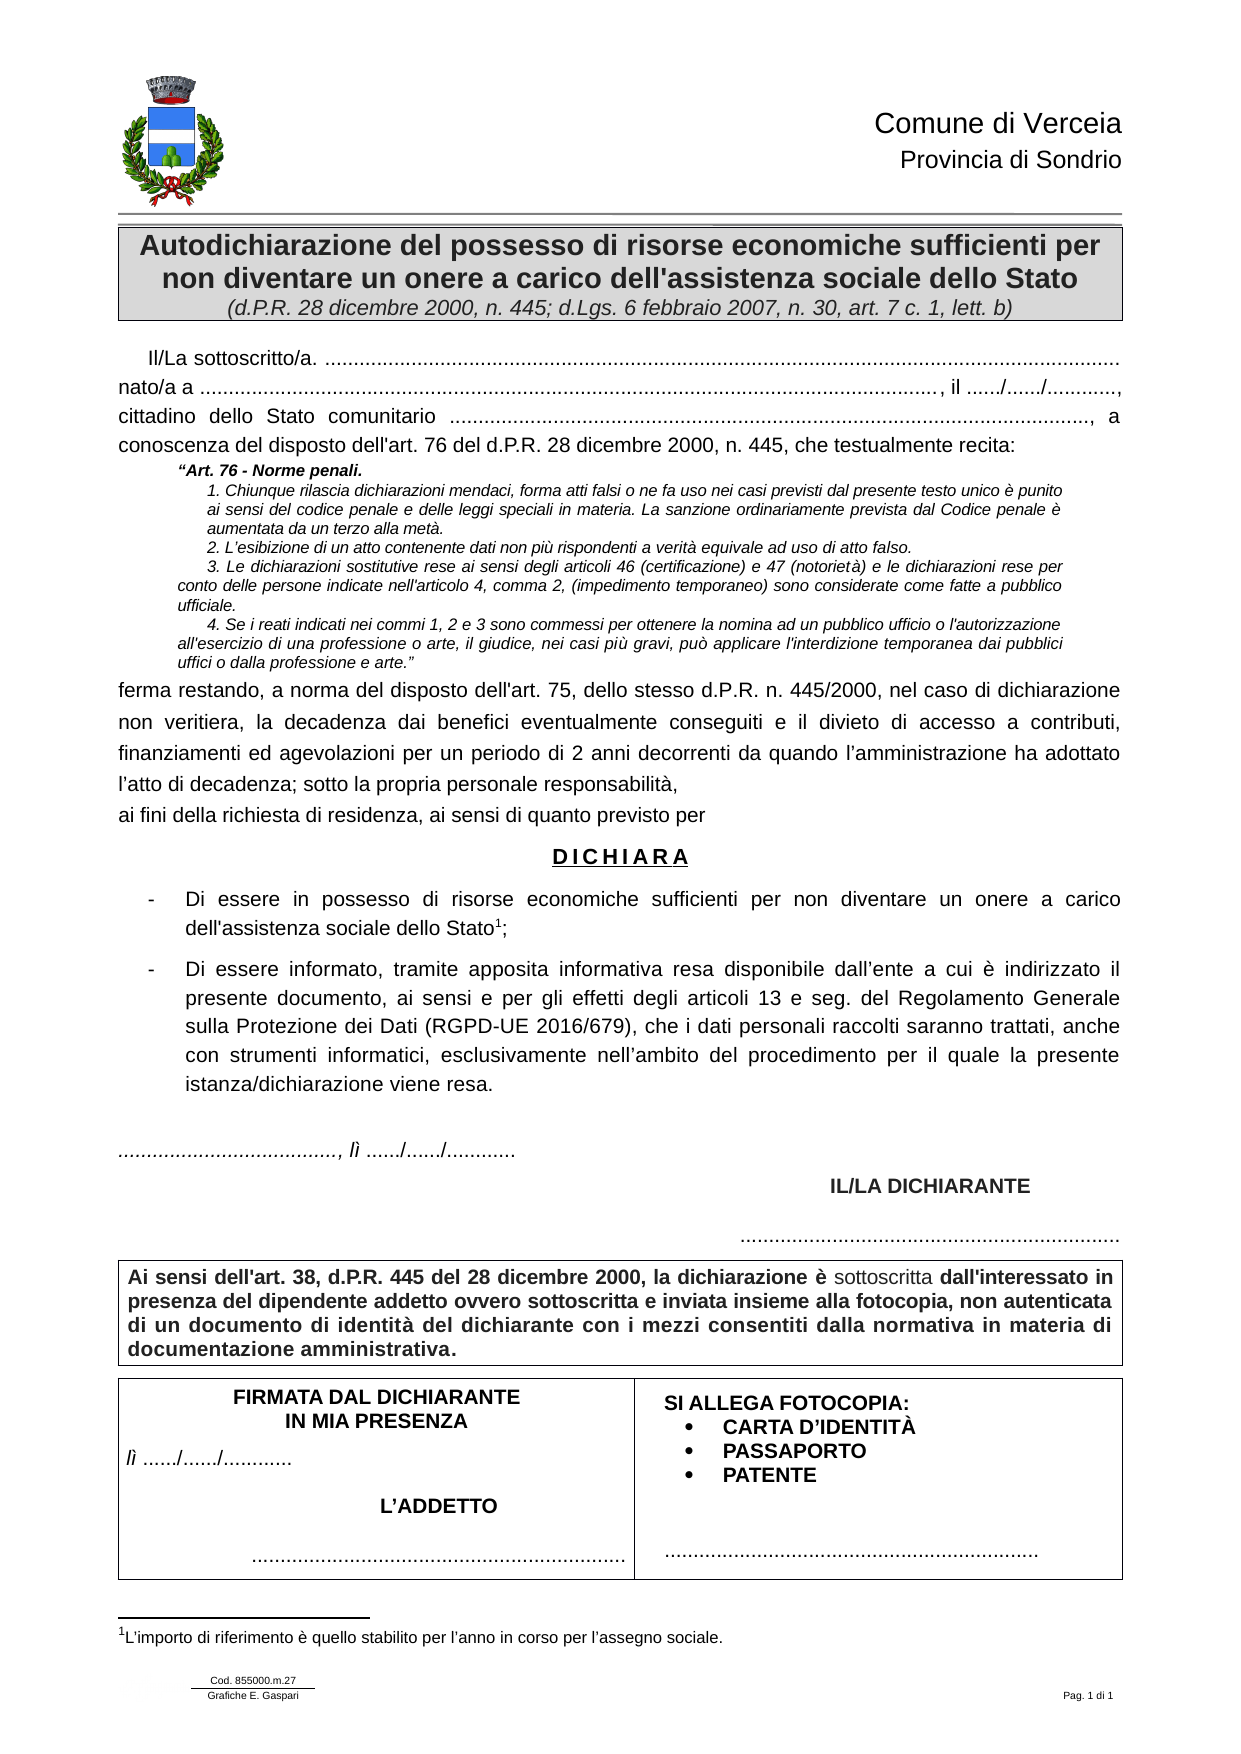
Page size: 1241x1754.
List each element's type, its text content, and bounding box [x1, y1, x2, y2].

text “Art. 76 - Norme penali. [177, 461, 1063, 480]
list Di essere informato, tramite apposita informativa resa disponibile dall’ente a cui è indirizzato il presente documento, ai sensi e per gli effetti degli articoli 13 e seg. del Regolamento Generale sulla Protezione dei Dati (RGPD-UE 2016/679), che i dati personali raccolti saranno trattati, anche con strumenti informatici, esclusivamente nell’ambito del procedimento per il quale la presente istanza/dichiarazione viene resa. [148, 957, 1122, 1096]
table_header Ai sensi dell'art. 38, d.P.R. 445 del 28 dicembre 2000, la dichiarazione è sottoscritta dall'interessato in presenza del dipendente addetto ovvero sottoscritta e inviata insieme alla fotocopia, non autenticata di un documento di identità del dichiarante con i mezzi consentiti dalla normativa in materia di documentazione amministrativa. [119, 1261, 1122, 1365]
text IL/LA DICHIARANTE [738, 1174, 1122, 1198]
text ai fini della richiesta di residenza, ai sensi di quanto previsto per [118, 803, 1122, 827]
text Provincia di Sondrio [224, 145, 1122, 174]
text 4. Se i reati indicati nei commi 1, 2 e 3 sono commessi per ottenere la nomina ad un pubblico ufficio o l'autorizzazione all'esercizio di una professione o arte, il giudice, nei casi più gravi, può applicare l'interdizione temporanea dai pubblici uffici o dalla professione e arte.” [177, 614, 1063, 672]
picture [122, 76, 224, 207]
text 3. Le dichiarazioni sostitutive rese ai sensi degli articoli 46 (certificazione) e 47 (notorietà) e le dichiarazioni rese per conto delle persone indicate nell'articolo 4, comma 2, (impedimento temporaneo) sono considerate come fatte a pubblico ufficiale. [177, 557, 1063, 614]
table_header Autodichiarazione del possesso di risorse economiche sufficienti per non diventare un onere a carico dell'assistenza sociale dello Stato (d.P.R. 28 dicembre 2000, n. 445; d.Lgs. 6 febbraio 2007, n. 30, art. 7 c. 1, lett. b) [119, 228, 1122, 320]
text ......................................, lì ....../....../............ [118, 1138, 1122, 1162]
text Il/La sottoscritto/a. .......................................................................................................................................... nato/a a ................................................................................................................................, il ....../....../............, cittadino dello Stato comunitario ..............................................................................................................., a conoscenza del disposto dell'art. 76 del d.P.R. 28 dicembre 2000, n. 445, che testualmente recita: [118, 346, 1122, 456]
list L’importo di riferimento è quello stabilito per l’anno in corso per l’assegno sociale. [118, 1624, 1122, 1648]
table_header FIRMATA DAL DICHIARANTE IN MIA PRESENZA lì ....../....../............ L’ADDETTO ................................................................. [119, 1379, 634, 1579]
text ferma restando, a norma del disposto dell'art. 75, dello stesso d.P.R. n. 445/2000, nel caso di dichiarazione non veritiera, la decadenza dai benefici eventualmente conseguiti e il divieto di accesso a contributi, finanziamenti ed agevolazioni per un periodo di 2 anni decorrenti da quando l’amministrazione ha adottato l’atto di decadenza; sotto la propria personale responsabilità, [118, 678, 1122, 796]
table_header SI ALLEGA FOTOCOPIA: CARTA D’IDENTITÀ PASSAPORTO PATENTE ................................................................. [635, 1379, 1122, 1579]
text DICHIARA [118, 844, 1122, 869]
text .................................................................. [738, 1223, 1122, 1247]
text 1. Chiunque rilascia dichiarazioni mendaci, forma atti falsi o ne fa uso nei casi previsti dal presente testo unico è punito ai sensi del codice penale e delle leggi speciali in materia. La sanzione ordinariamente prevista dal Codice penale è aumentata da un terzo alla metà. [207, 480, 1063, 538]
list Di essere in possesso di risorse economiche sufficienti per non diventare un onere a carico dell'assistenza sociale dello Stato; [148, 887, 1122, 939]
text 2. L’esibizione di un atto contenente dati non più rispondenti a verità equivale ad uso di atto falso. [207, 538, 1063, 557]
text Comune di Verceia [224, 106, 1122, 140]
